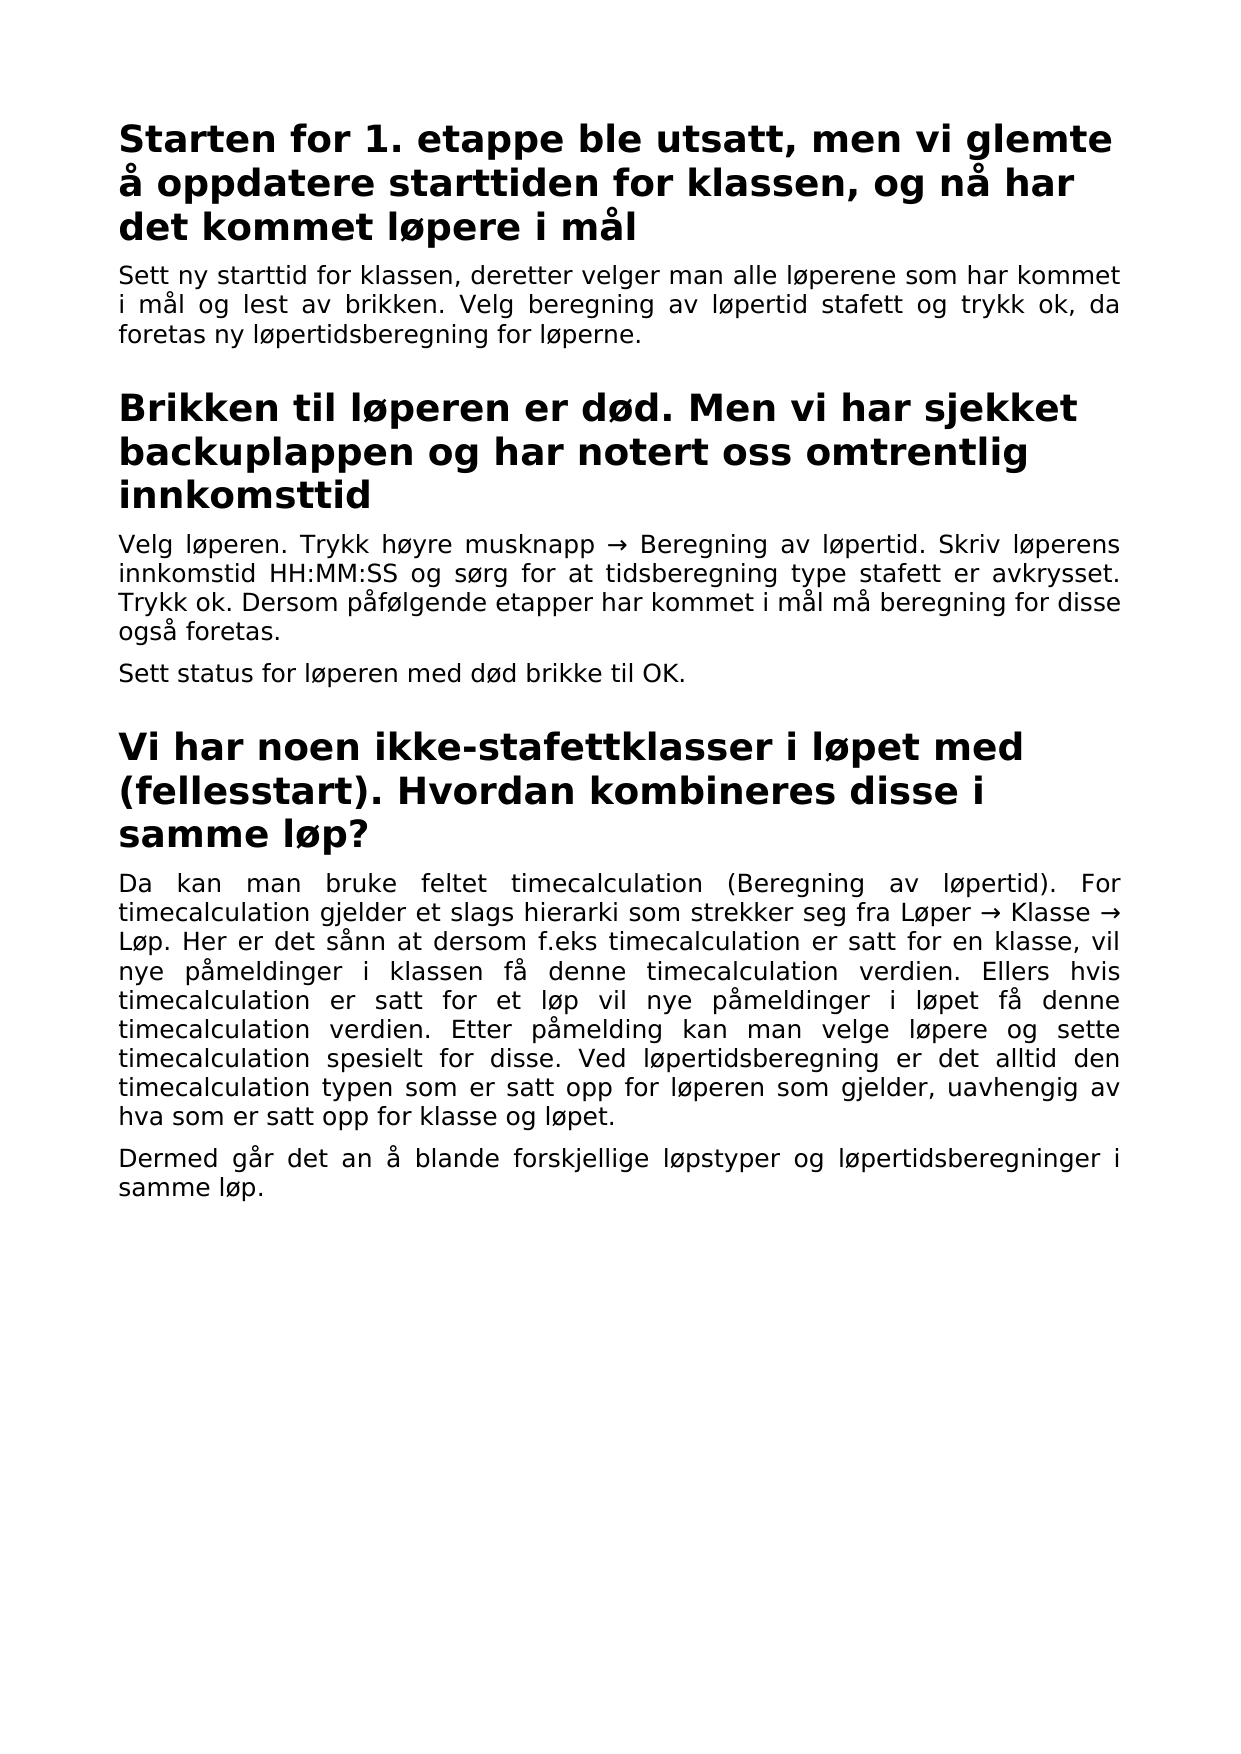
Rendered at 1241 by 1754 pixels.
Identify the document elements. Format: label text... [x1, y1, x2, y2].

text Da kan man bruke feltet timecalculation (Beregning av løpertid). For timecalculation gjelder et slags hierarki som strekker seg fra Løper → Klasse → Løp. Her er det sånn at dersom f.eks timecalculation er satt for en klasse, vil nye påmeldinger i klassen få denne timecalculation verdien. Ellers hvis timecalculation er satt for et løp vil nye påmeldinger i løpet få denne timecalculation verdien. Etter påmelding kan man velge løpere og sette timecalculation spesielt for disse. Ved løpertidsberegning er det alltid den timecalculation typen som er satt opp for løperen som gjelder, uavhengig av hva som er satt opp for klasse og løpet. [118, 869, 1122, 1132]
subtitle Brikken til løperen er død. Men vi har sjekket backuplappen og har notert oss omtrentlig innkomsttid [118, 387, 1122, 517]
subtitle Vi har noen ikke-stafettklasser i løpet med (fellesstart). Hvordan kombineres disse i samme løp? [118, 726, 1122, 857]
text Velg løperen. Trykk høyre musknapp → Beregning av løpertid. Skriv løperens innkomstid HH:MM:SS og sørg for at tidsberegning type stafett er avkrysset. Trykk ok. Dersom påfølgende etapper har kommet i mål må beregning for disse også foretas. [118, 530, 1122, 647]
text Sett ny starttid for klassen, deretter velger man alle løperene som har kommet i mål og lest av brikken. Velg beregning av løpertid stafett og trykk ok, da foretas ny løpertidsberegning for løperne. [118, 262, 1122, 349]
subtitle Starten for 1. etappe ble utsatt, men vi glemte å oppdatere starttiden for klassen, og nå har det kommet løpere i mål [118, 118, 1122, 249]
text Dermed går det an å blande forskjellige løpstyper og løpertidsberegninger i samme løp. [118, 1144, 1122, 1203]
text Sett status for løperen med død brikke til OK. [118, 659, 1122, 688]
